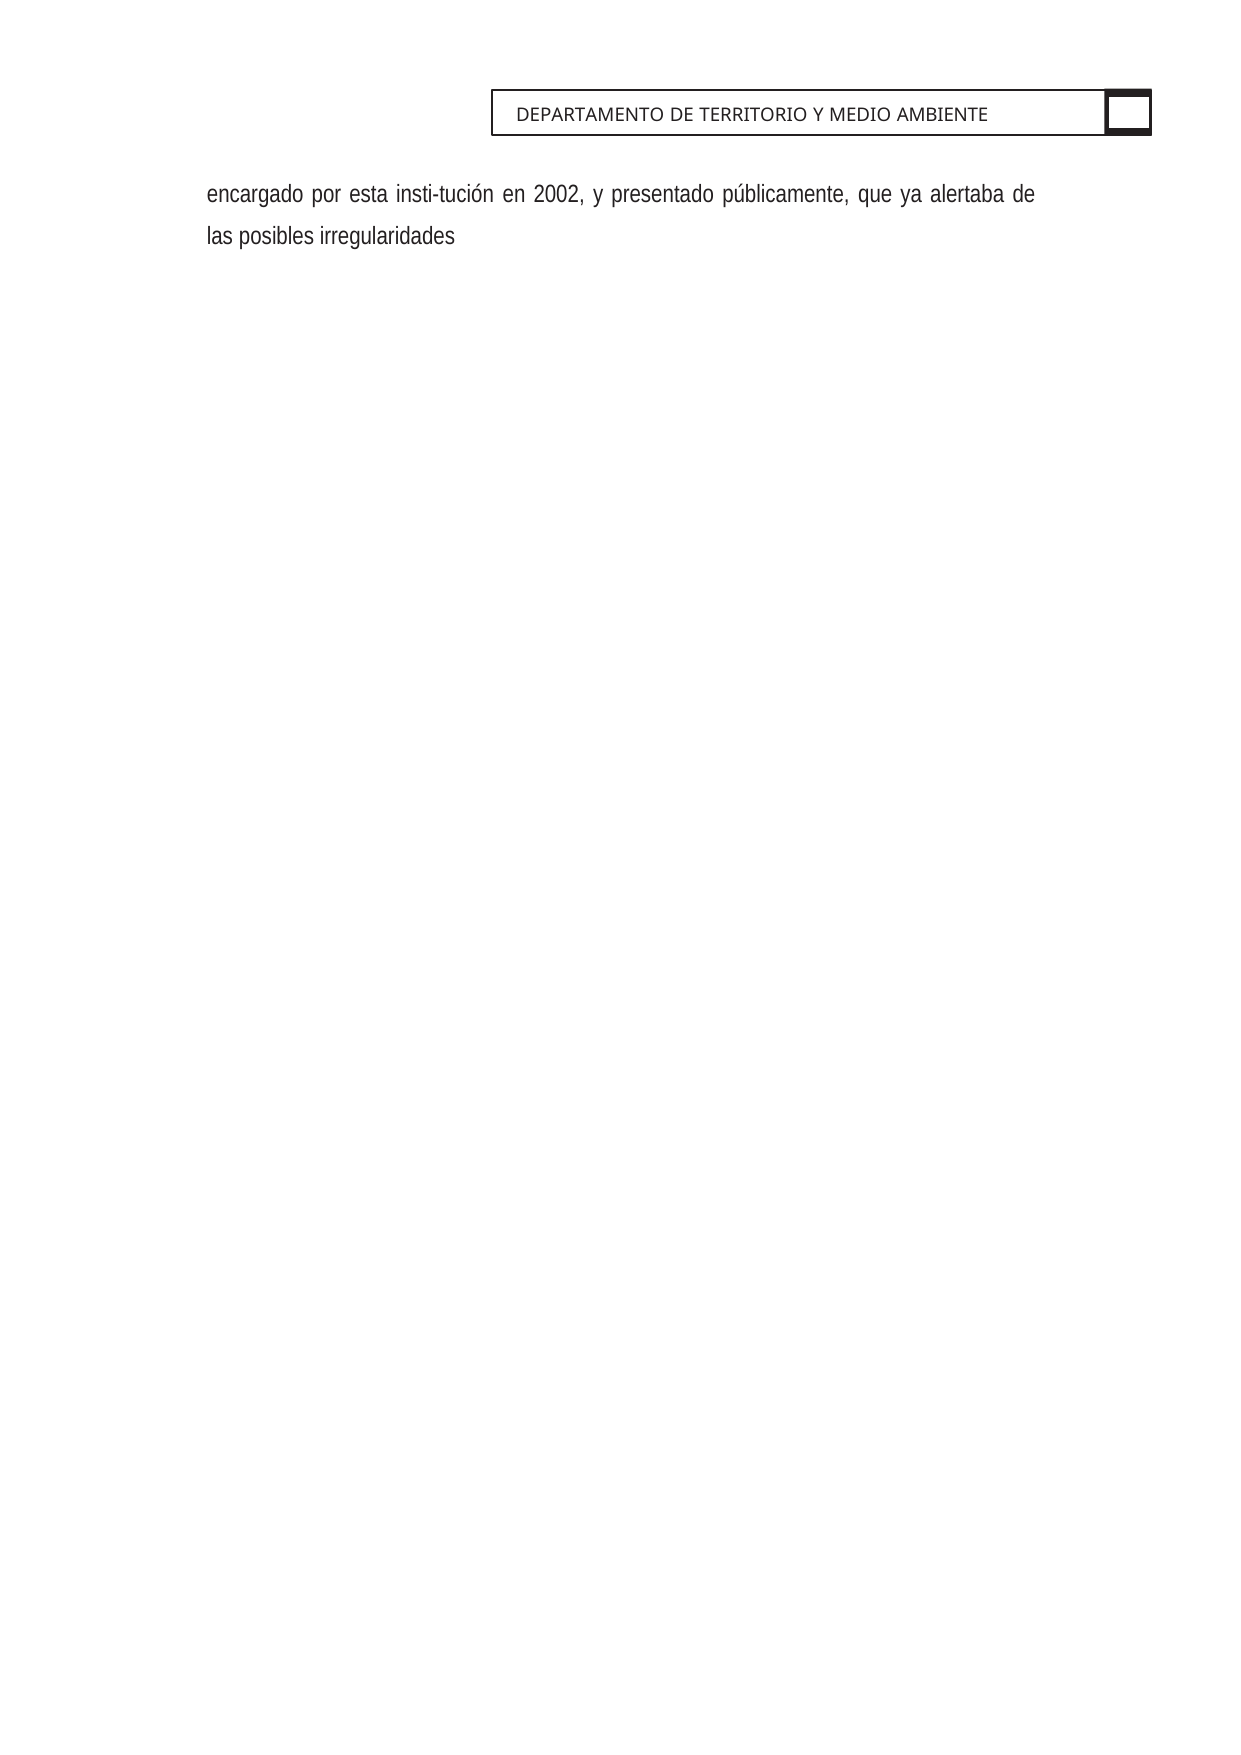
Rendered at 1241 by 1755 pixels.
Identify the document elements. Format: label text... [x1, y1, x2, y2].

text encargado por esta insti-tución en 2002, y presentado públicamente, que ya alertaba de las posibles irregularidades [207, 179, 1035, 249]
